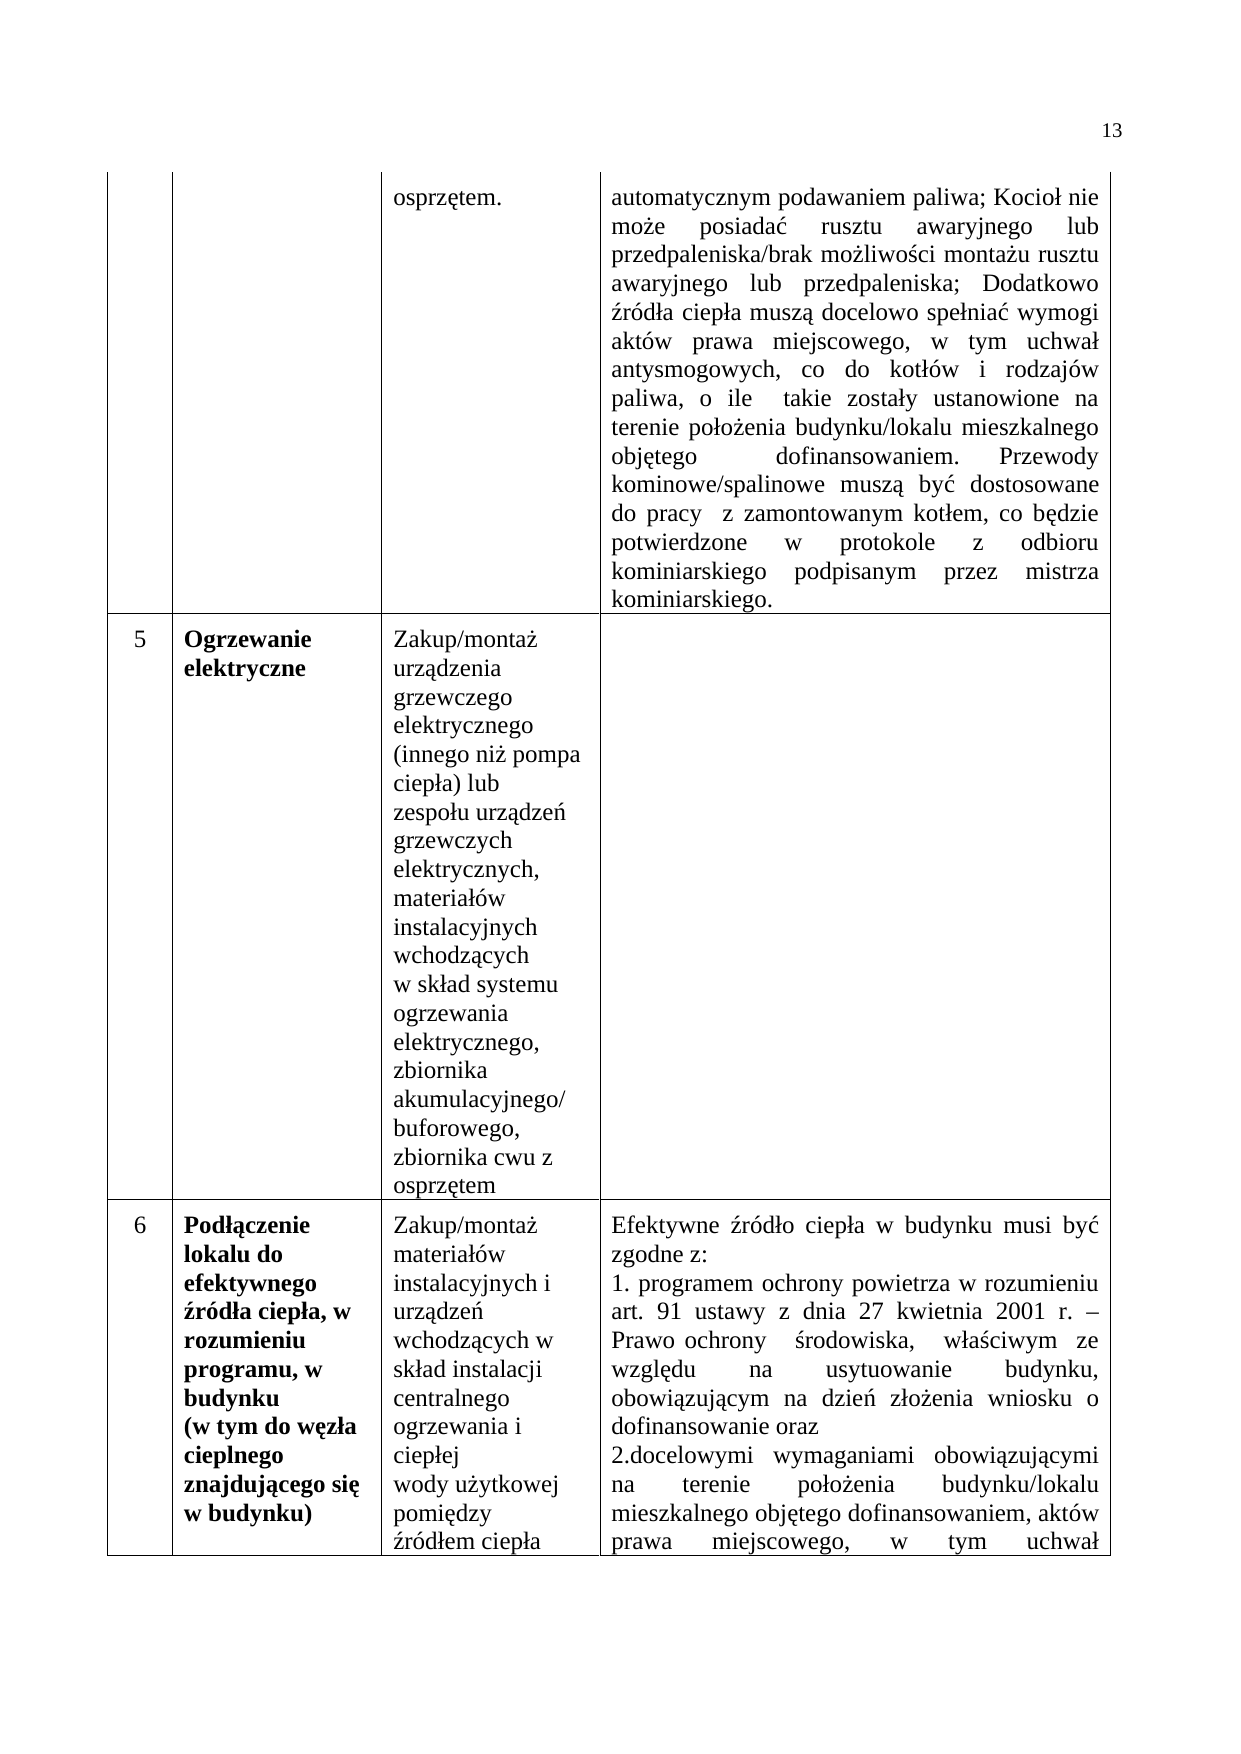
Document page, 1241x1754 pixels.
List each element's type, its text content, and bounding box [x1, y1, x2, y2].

table_cell Zakup/montaż materiałów instalacyjnych i urządzeń wchodzących w skład instalacji centralnego ogrzewania i ciepłej wody użytkowej pomiędzy źródłem ciepła [382, 1200, 599, 1555]
table_cell [601, 614, 1110, 1199]
table_cell [108, 172, 172, 613]
table_cell Podłączenie lokalu do efektywnego źródła ciepła, w rozumieniu programu, w budynku (w tym do węzła cieplnego znajdującego się w budynku) [173, 1200, 381, 1555]
table_cell Ogrzewanie elektryczne [173, 614, 381, 1199]
table_cell osprzętem. [382, 172, 599, 613]
table_cell automatycznym podawaniem paliwa; Kocioł nie może posiadać rusztu awaryjnego lub przedpaleniska/brak możliwości montażu rusztu awaryjnego lub przedpaleniska; Dodatkowo źródła ciepła muszą docelowo spełniać wymogi aktów prawa miejscowego, w tym uchwał antysmogowych, co do kotłów i rodzajów paliwa, o ile takie zostały ustanowione na terenie położenia budynku/lokalu mieszkalnego objętego dofinansowaniem. Przewody kominowe/spalinowe muszą być dostosowane do pracy z zamontowanym kotłem, co będzie potwierdzone w protokole z odbioru kominiarskiego podpisanym przez mistrza kominiarskiego. [601, 172, 1110, 613]
table_cell 5 [108, 614, 172, 1199]
table_cell Zakup/montaż urządzenia grzewczego elektrycznego (innego niż pompa ciepła) lub zespołu urządzeń grzewczych elektrycznych, materiałów instalacyjnych wchodzących w skład systemu ogrzewania elektrycznego, zbiornika akumulacyjnego/buforowego, zbiornika cwu z osprzętem [382, 614, 599, 1199]
table_cell Efektywne źródło ciepła w budynku musi być zgodne z: 1. programem ochrony powietrza w rozumieniu art. 91 ustawy z dnia 27 kwietnia 2001 r. – Prawo ochrony środowiska, właściwym ze względu na usytuowanie budynku, obowiązującym na dzień złożenia wniosku o dofinansowanie oraz 2.docelowymi wymaganiami obowiązującymi na terenie położenia budynku/lokalu mieszkalnego objętego dofinansowaniem, aktów prawa miejscowego, w tym uchwał [601, 1200, 1110, 1555]
table_cell [173, 172, 381, 613]
table_cell 6 [108, 1200, 172, 1555]
